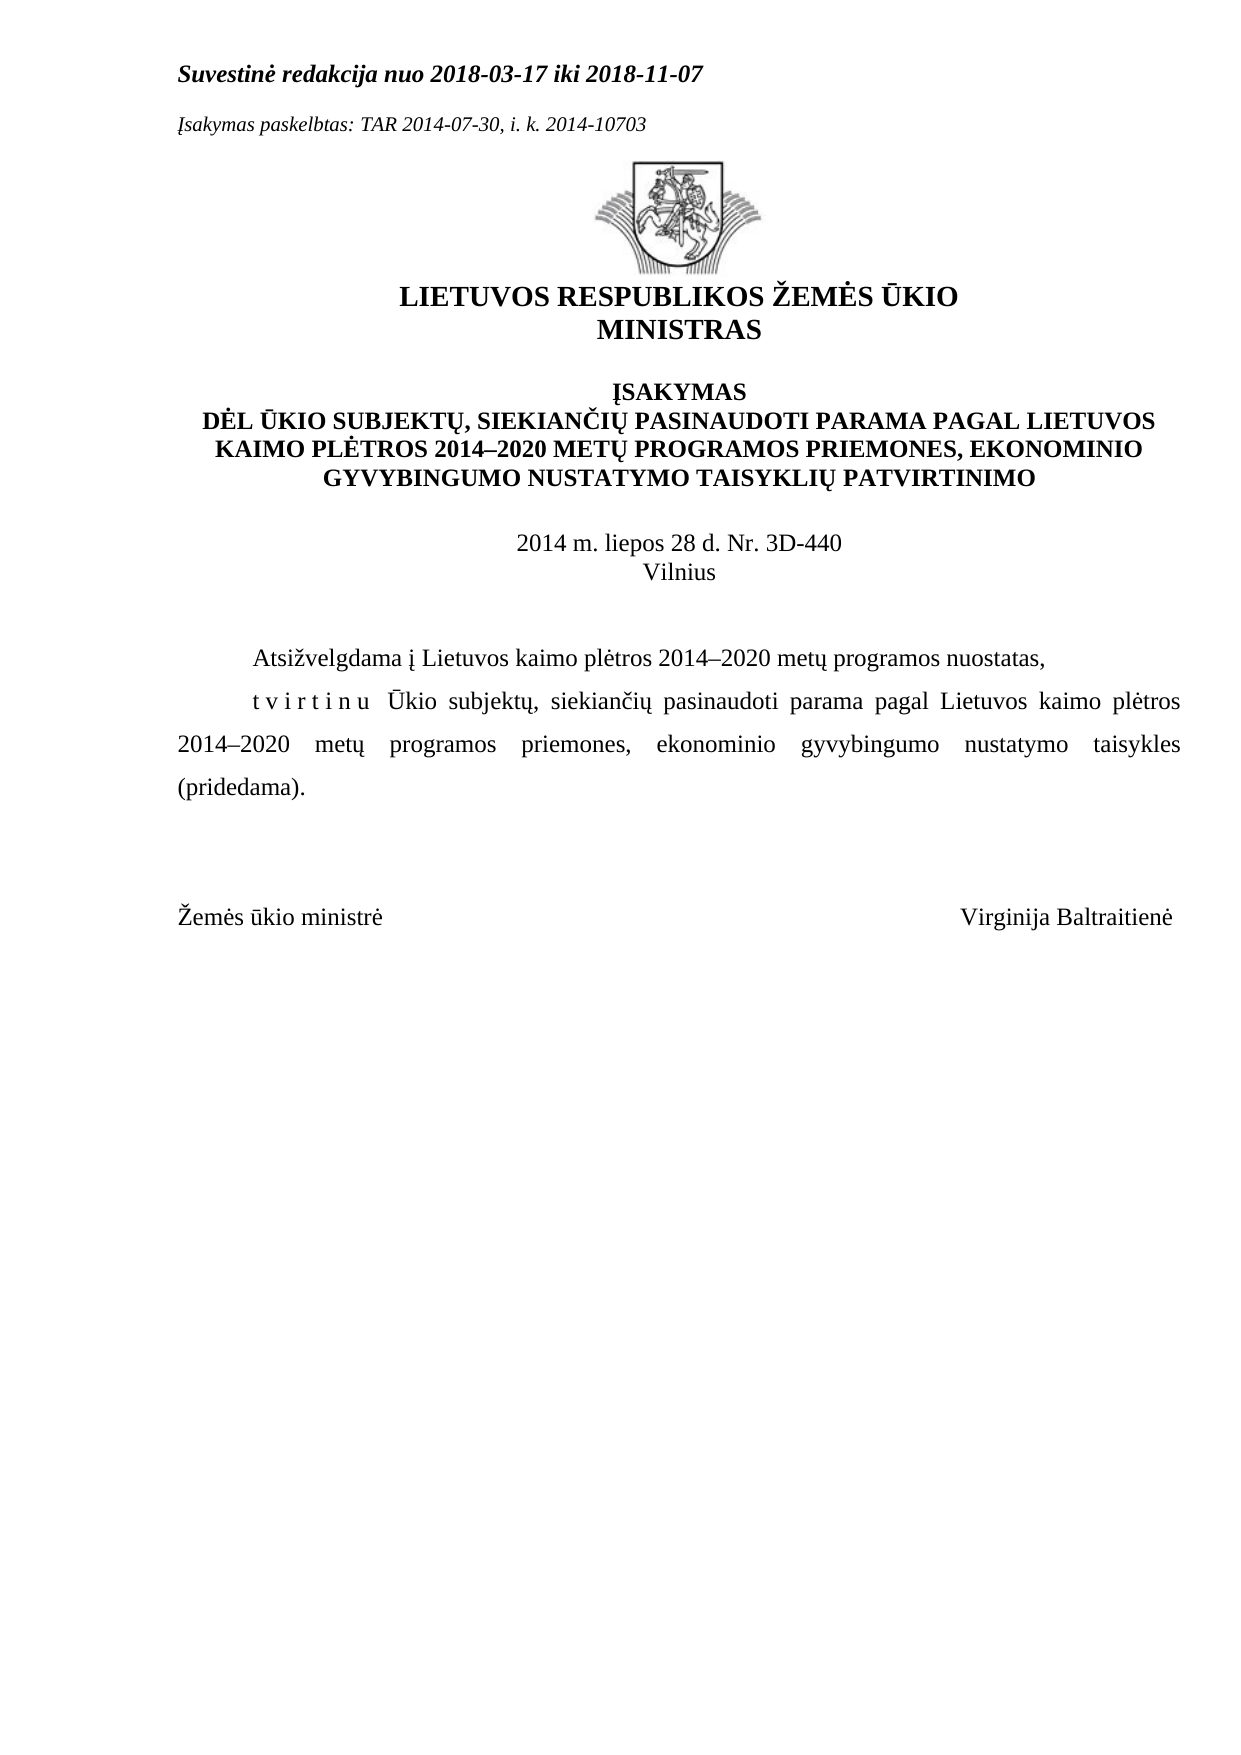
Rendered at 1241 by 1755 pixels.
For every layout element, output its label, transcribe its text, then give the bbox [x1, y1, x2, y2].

text Atsižvelgdama į Lietuvos kaimo plėtros 2014–2020 metų programos nuostatas, [177, 643, 1181, 672]
text tvirtinu Ūkio subjektų, siekiančių pasinaudoti parama pagal Lietuvos kaimo plėtros 2014–2020 metų programos priemones, ekonominio gyvybingumo nustatymo taisykles (pridedama). [177, 686, 1181, 801]
text Įsakymas paskelbtas: TAR 2014-07-30, i. k. 2014-10703 [177, 112, 1181, 136]
text ĮSAKYMAS [177, 377, 1181, 406]
text DĖL ŪKIO SUBJEKTŲ, SIEKIANČIŲ PASINAUDOTI PARAMA PAGAL LIETUVOS KAIMO PLĖTROS 2014–2020 METŲ PROGRAMOS PRIEMONES, EKONOMINIO GYVYBINGUMO NUSTATYMO TAISYKLIŲ PATVIRTINIMO [177, 406, 1181, 492]
text Žemės ūkio ministrė Virginija Baltraitienė [177, 902, 1181, 931]
text Vilnius [177, 557, 1181, 586]
text Suvestinė redakcija nuo 2018-03-17 iki 2018-11-07 [177, 59, 1181, 88]
text MINISTRAS [177, 312, 1181, 346]
text 2014 m. liepos 28 d. Nr. 3D-440 [177, 528, 1181, 557]
text LIETUVOS RESPUBLIKOS ŽEMĖS ŪKIO [177, 279, 1181, 312]
